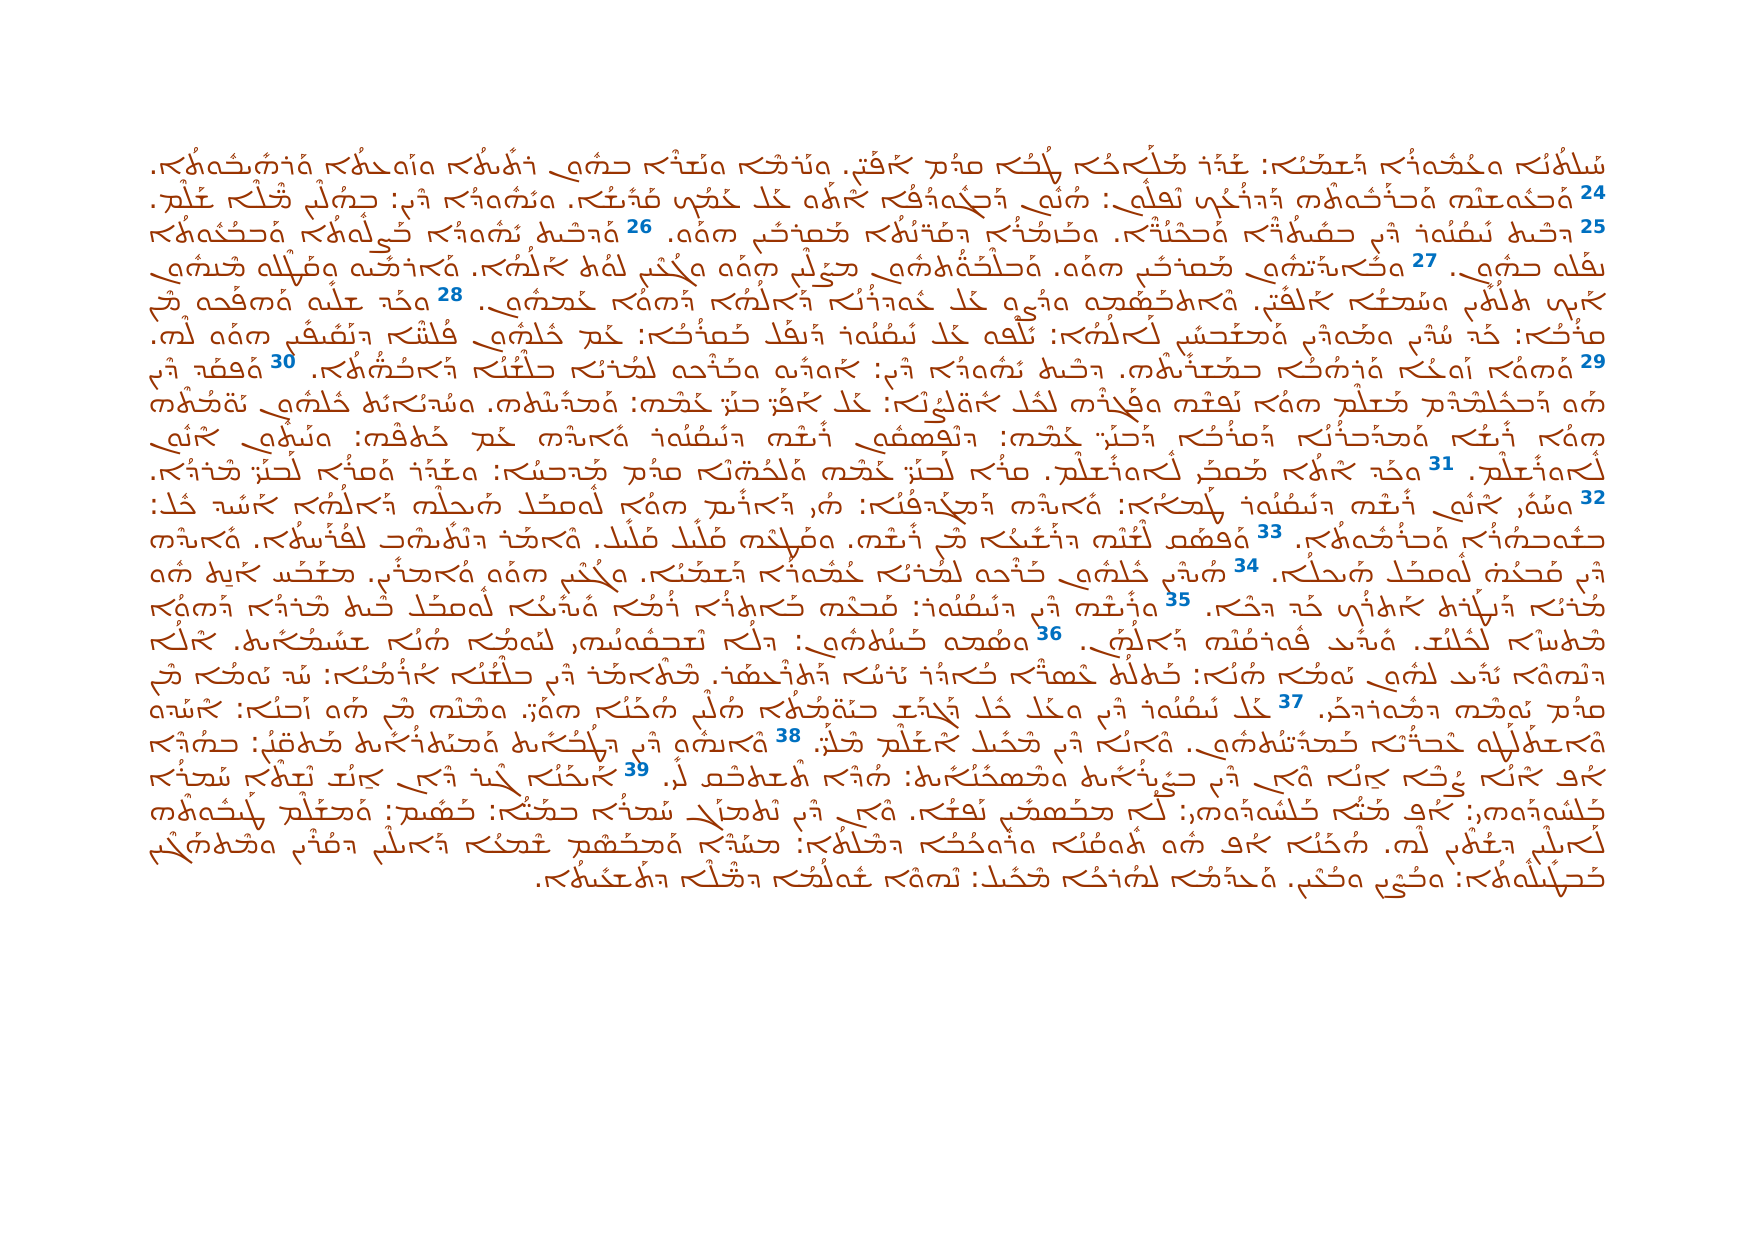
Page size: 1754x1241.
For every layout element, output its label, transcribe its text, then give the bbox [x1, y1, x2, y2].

text 1 ܢܺܝܩܰܢܳܘܪ ܕܶܝܢ ܫܡܰܥ ܘܺܝܠܶܦ ܥܰܠ ܒܶܝܬ ܝܺܗܽܘܕܳܐ: ܕܺܐܝܬܰܝܗܽܘܢ ܥܰܠ ܓܶܢܒ ܫܳܡܪܺܝܢ. ܘܶܐܬܪܰܥܺܝ ܕܰܒܝܰܘܡܳܐ ܕܰܢܝܳܚܳܐ ܕܫܰܒܬܳܐ. ܢܰܪܡܶܐ ܥܠܰܝܗܽܘܢ ܡܶܢ ܫܶܠܝܳܐ ܒܥܰܡܳܐ ܣܰܓܺܝܐܳܐ. 2 ܝܺܗܽܘܕܳܝ̈ܶܐ ܕܶܝܢ ܡܶܬܪܡܶܝܢ ܗܘܰܘ ܠܶܗ ܒܽܐܘܠܨܳܢܳܐ ܣܰܓܺܝܐܳܐ. ܘܳܐܡܪܺܝܢ ܗܘܰܘ ܠܶܗ. ܠܳܐ ܬܶܥܒܶܕ ܗܳܟܰܢܳܐ: ܘܬܰܘܒܶܕ ܩܰܫܝܳܐܺܝܬ ܠܰܐ̱ܢܳܫ̈ܳܐ ܕܠܳܐ ܫܳܘܶܝܢ. ܐܶܠܳܐ ܗܰܒ ܬܶܫܒܽܘܚܬܳܐ ܠܝܰܘܡܳܐ ܪܰܒܳܐ ܘܩܰܕܺܝܫܳܐ. ܕܰܡܝܰܩܪ ܡܶܢ ܥܳܒܽܘܕܳܐ ܘܒܳܪܽܘܝܳܐ ܕܟܽܠ. 3 ܪܰܫܺܝܥܳܐ ܘܛܰܡܐܳܐ ܫܰܐܶܠ. ܕܶܐܢ ܐܺܝܬܰܘܗܝ ܚܰܝܠܬܳܢܳܐ ܒܰܫܡܰܝܳܐ: ܗܰܘ ܕܦܰܩܶܕ ܥܰܠ ܝܰܘܡܳܐ ܕܫܰܒܬܳܐ. 4 ܗܶܢܽܘܢ ܕܶܝܢ ܥܢܰܘ ܘܶܐܡܰܪܘ ܠܶܗ. ܐܺܝܬܰܘܗܝ ܡܳܪܝܳܐ ܚܰܝܳܐ ܕܗܽܘܝܽܘ ܚܰܝܠܬܳܢܳܐ ܒܰܫܡܰܝܳܐ. ܘܗܽܘ ܦܩܰܕ ܕܢܶܬܢܛܰܪ ܝܰܘܡܳܐ ܕܫܰܒܬܳܐ. 5 ܘܛܰܡܐܳܐ ܘܪܰܫܺܝܥܳܐ ܥܢܳܐ ܘܶܐܡܰܪ. ܘܳܐܦ ܐܶܢܳܐ ܚܰܝܠܬܳܢܳܐ ܐ̱ܢܳܐ ܥܰܠ ܐܰܪܥܳܐ. ܕܦܳܩܶܕ ܐ̱ܢܳܐ ܠܟܽܘܢ ܕܬܶܣܒܽܘܢ ܙܰܝܢܳܐ: ܘܬܶܥܒܕܽܘܢ ܨܶܒ̈ܘܳܬܶܗ ܕܡܰܠܟܳܐ. ܘܠܳܐ ܐܶܬܟܠܺܝ ܕܠܳܐ ܢܶܣܥܽܘܪ ܬܰܪܥܺܝܬܶܐ ܛܰܡܐܬܳܐ. 6 ܘܡܶܫܬܩܶܠ ܗܘܳܐ ܗܽܘ ܢܺܝܩܳܢܳܘܪ: ܘܡܶܬܪܺܝܡ ܒܫܽܘܒܗܳܪܳܐ ܣܰܓܺܝܐܳܐ. ܘܺܝܠܶܦ ܗܘܳܐ ܥܰܠ ܕܒܶܝܬ ܝܺܗܽܘܕܳܐ: ܕܰܟܢܺܝܫܺܝܢ ܐܶܢܽܘܢ ܘܰܡܛܰܝܒܺܝܢ. ܘܗܽܘ ܝܰܬܺܝܪܳܐܺܝܬ ܡܶܬܥܰܙܰܙ ܗܘܳܐ. 7 ܝܺܗܽܘܕܳܐ ܕܶܝܢ ܡܰܩܒܰܝ: ܡܣܰܒܰܪ ܗܘܳܐ ܘܰܬܟܺܝܠ ܡܫܰܠܡܳܢܳܐܺܝܬ: ܕܥܳܒܶܕ ܠܶܗ ܐܰܠܳܗܳܐ ܦܽܘܪܩܳܢܳܐ. 8 ܘܰܡܒܰܝܰܐ ܗܘܳܐ ܘܳܐܡܰܪ ܠܰܐܝܠܶܝܢ ܕܥܰܡܶܗ. ܕܠܳܐ ܢܶܕܚܠܽܘܢ ܡܶܢ ܟܶܢ̈ܫܶܐ ܕܥܰܡ̈ܡܶܐ ܕܳܐܬܶܝܢ ܥܠܰܝܗܽܘܢ. ܡܰܥܗܶܕ ܗܘܳܐ ܠܗܽܘܢ ܕܶܝܢ: ܘܡܶܬܕܟܰܪ ܬܽܘܒ ܥܽܘܕܪ̈ܳܢܶܐ ܕܡܶܢ ܩܕܺܝܡ ܕܰܗܘܰܘ ܠܗܽܘܢ ܡܶܢ ܫܡܰܝܳܐ. ܘܗܳܟܰܢܳܐ ܐܳܡܰܪ ܗܘܳܐ. ܕܚܽܘܪܘ ܘܣܰܟܰܘ ܠܙܳܟܽܘܬܳܐ ܕܗܳܘܝܳܐ ܠܟܽܘܢ ܡܶܢ ܐܰܠܳܗܳܐ ܐܰܚܺܝܕ ܟܽܠ. 9 ܘܡܰܪܬܶܐ ܗܘܳܐ ܠܗܽܘܢ ܡܶܢ ܢܳܡܽܘܣܳܐ ܘܡܶܢ ܢܒܺܝ̈ܶܐ. ܘܡܰܕܟܰܪ ܗܘܳܐ ܠܗܽܘܢ ܓܒܰܪ̈ܘܳܬܳܐ ܘܰܐܓܽܘܢ̈ܶܐ ܕܡܶܢ ܩܕܺܝܡ ܥܒܰܕܘ ܗܘܰܘ. ܘܚܰܝܶܠ ܐܶܢܽܘܢ ܘܠܰܒܶܒ ܐܶܢܽܘܢ. 10 ܘܰܐܥܺܝܪ ܒܗܽܘܢ ܚܶܡܬܳܐ ܘܰܛܢܳܢܳܐ: ܘܟܰܕ ܡܚܰܘܶܐ ܗܘܳܐ ܠܗܽܘܢ ܬܽܘܒ ܐܳܦ ܪܽܘܫܥܗܽܘܢ ܕܥܰܡ̈ܡܶܐ: ܘܰܛܠܽܘܡܝܳܐ ܕܰܛܠܰܡܘ ܒܡܰܘܡܳܬܳܐ. 11 ܘܙܰܝܶܢ ܘܚܰܙܶܩ ܠܚܰܕ ܚܰܕ ܡܶܢܗܽܘܢ ܝܺܗܽܘܕܳܐ: ܠܳܐ ܒܪ̈ܽܘܡܚܶܐ ܘܰܒܣܰܟܖ̈ܶܐ: ܐܶܠܳܐ ܒܡ̈ܶܠܶܐ ܛܳܒ̈ܳܬܳܐ ܕܒܽܘܝܳܐܳܐ ܘܰܕܠܽܘܒܳܒܳܐ ܘܰܕܚܰܝܠܬܳܢܽܘܬܳܐ. ܘܶܐܫܬܰܥܺܝ ܗܘܳܐ ܠܗܽܘܢ ܬܽܘܒ ܚܶܙܘܳܐ ܕܰܚܙܳܐ: ܘܫܳܘܶܐ ܠܡܶܬܩܰܒܳܠܽܘ ܘܰܠܡܶܬܗܰܝܡܰܢܽܘ. ܘܟܰܕ ܫܡܰܥܘ ܘܶܐܬܒܰܣܰܡܘ ܟܽܠܗܽܘܢ. 12 ܐܺܝܬܶܝܗ̇ ܗܘܳܬ ܕܶܝܢ ܬܰܫܥܺܝܬܳܐ ܕܚܶܙܘܳܐ ܕܰܚܙܳܐ ܗܳܕܶܐ. ܚܙܳܐ ܠܚܽܘܢܺܝܳܐ ܟܳܗܢܳܐ: ܕܺܐܝܬܰܘܗܝ ܗܘܳܐ ܓܰܒܪܳܐ ܫܰܦܺܝܪܳܐ ܘܛܳܒܳܐ. ܘܩܽܘܒܳܠܠܶܗ: ܢܟܶܦ ܗܘܳܐ. ܘܒܰܟܝܳܢܶܗ ܡܰܟܺܝܟ ܗܘܳܐ. ܘܡܶܠܬܶܗ ܒܰܣܺܝܡܳܐ ܗܘܳܬ ܘܝܳܐܝܳܐ. ܘܡܶܢ ܛܰܠܝܽܘܬܶܗ ܪܕܶܐ ܗܘܳܐ. ܒܟܽܠ ܕܙܳܕ̈ܩܳܢ ܘܫܰܦܺܝܪ̈ܳܢ ܠܰܩܝܳܡܳܐ. ܠܶܗ ܠܗܳܢܳܐ ܒܚܶܙܘܳܐ ܚܙܳܐ: ܟܰܕ ܦܫܺܝ̈ܛܳܢ ܐܺܝܕܰܘ̈ܗܝ ܘܰܡܨܰܠܶܐ. ܥܰܠ ܟܽܠܶܗ ܥܰܡܳܐ ܕܺܝܗܽܘܕܳܝ̈ܶܐ. 13 ܘܬܽܘܒ ܡܶܢ ܒܳܬܰܪܟܶܢ: ܐܶܬܚܙܺܝ ܠܶܗ ܓܰܒܪܳܐ ܚܰܕ ܒܣܰܝܒܽܘܬܳܐ ܫܰܦܺܝܪܬܳܐ ܘܰܒܬܶܫܒܽܘܚܬܳܐ ܪܰܒܬܳܐ. ܘܰܡܝܰܬܪܳܐ ܗܘܳܬ ܚܙܳܬܶܗ. ܘܪܰܒܽܘܬܳܐ ܘܝܳܐܝܽܘܬܳܐ ܕܺܐܝܬ ܗܘܳܐ ܥܠܰܘܗܝ. 14 ܘܰܥܢܳܐ ܚܽܘܢܺܝܳܐ ܘܶܐܡܰܪ ܥܠܰܘܗܝ. ܕܗܳܢܰܘ ܐܶܪܰܡܝܳܐ ܢܒܺܝܳܐ ܪܳܚܶܡ ܐܰܚܰܘ̈ܗܝ: ܕܣܰܓܺܝ ܒܳܥܶܐ ܘܡܶܬܟܰܫܰܦ ܘܰܡܨܰܠܶܐ ܥܰܠ ܐܰܦܰܝ̈ ܥܰܡܳܐ ܘܥܰܠ ܡܕܺܝܢܬܳܐ ܩܰܕܺܝܫܬܳܐ. 15 ܘܰܦܫܰܛ ܝܰܡܺܝܢܶܗ ܐܶܪܰܡܝܳܐ. ܘܝܰܗܒ ܠܺܝܗܽܘܕܳܐ ܪܽܘܡܚܳܐ ܕܕܰܗܒܳܐ. ܘܶܐܡܰܪ ܠܶܗ. 16 ܩܰܒܶܠ ܗܳܕܶܐ ܪܽܘܡܚܳܐ ܡܰܘܗܰܒܬܳܐ ܡܶܢ ܐܰܠܳܗܳܐ: ܕܒܳܗ̇ ܬܶܡܚܶܐ ܘܬܶܬܒܰܪ ܠܟܽܠܗܽܘܢ ܒܥܶܠܕܒܳܒܰܝ̈ܟ. 17 ܘܟܰܕ ܫܡܰܥܘ ܕܶܝܢ ܚܰܒܖ̈ܰܘܗܝ ܕܺܝܗܽܘܕܳܐ ܗܳܠܶܝܢ ܡ̈ܶܠܶܐ: ܐܶܬܒܰܝܰܐܘ ܒܡܶܠܰܘ̈ܗܝ ܫܰܦܺܝܪ̈ܳܬܳܐ: ܘܶܐܬܚܰܝܰܠܘ ܛܳܒ. ܡܶܫܟ̈ܚܳܢ ܗܘܰܝ̈ ܓܶܝܪ ܕܰܢܚܰܝ̈ܠܳܢ ܘܢܰܘܪ̈ܒܳܢ ܘܢܰܥܫ̈ܢܳܢ ܠܰܐܝܠܶܝܢ ܕܫܳܡܥܺܝܢ ܠܗܶܝܢ: ܘܰܢܓܰܡܪ̈ܳܢ ܢܰܦ̈ܫܳܬܳܐ ܕܰܥܠܰܝ̈ܡܶܐ. ܘܶܐܬܚܰܫܰܒܘ ܒܢܰܦ̈ܫܳܬܗܽܘܢ: ܕܠܳܐ ܢܶܬܬܰܟܠܽܘܢ ܥܰܠ ܣܶܕܖ̈ܶܐ ܕܥܽܘ̈ܬܳܕܶܐ ܕܰܩܪܳܒܳܐ. ܐܶܠܳܐ ܒܟܽܠ ܓܰܢܒܳܪܽܘܬܳܐ ܢܶܬܥܰܫܢܽܘܢ: ܘܢܶܬܠܽܘܢ ܢܰܦܫܗܽܘܢ ܠܽܐܘܠܨܳܢܳܐ: ܒܪܶܥܝܳܢܳܐ ܡܰܠܝܳܐ ܥܰܠ ܐܰܦܰܝ̈ ܡܕܺܝܢܬܳܐ ܩܰܕܺܝܫܬܳܐ: ܘܥܰܠ ܐܰܦܰܝ̈ ܗܰܝܟܠܳܐ ܩܰܕܺܝܫܳܐ: ܘܥܰܠ ܟܽܠܶܗ ܒܶܝܬ ܡܰܩܕܫܳܐ. 18 ܥܰܠ ܢܶܫܰܝ̈ܗܽܘܢ ܓܶܝܪ ܘܰܒܢܰܝ̈ܗܽܘܢ ܘܰܐܚܰܝ̈ܗܽܘܢ ܘܫܰܪ̈ܒܳܬܗܽܘܢ: ܡܶܕܶܡ ܗܽܘ ܒܨܺܝܪ ܝܳܨܦܺܝܢ ܗܘܰܘ. ܚܰܫܗܽܘܢ ܓܶܝܪ ܪܰܒܳܐ ܘܨܶܦܬܗܽܘܢ: ܥܰܠ ܐܰܦܰܝ̈ ܗܰܝܟܠܳܐ ܗܳܢܳܐ ܩܰܕܺܝܫܳܐ. 19 ܐܳܦ ܠܰܐܝܠܶܝܢ ܕܶܝܢ ܕܦܳܫܘ ܗܘܰܘ ܒܰܡܕܺܝܢܬܳܐ: ܠܳܐ ܗܘܳܐ ܙܥܽܘܪ ܐܰܓܽܘܢܳܐ ܘܚܰܫܳܐ ܕܺܐܝܬ ܗܘܳܐ ܨܶܐܕܰܝܗܽܘܢ. ܕܕܰܠܡܳܐ ܢܶܕܚܠܽܘܢ ܘܢܶܬܒܰܨܪܽܘܢ ܡܶܢ ܫܓܽܘܫܝܳܐ ܕܰܩܪܳܒܳܐ. 20 ܘܟܰܕ ܟܽܠܗܽܘܢ ܡܣܰܟܶܝܢ ܗܘܰܘ ܠܕܺܝܢܳܐ ܕܰܗܘܳܐ: ܐܶܬܩܰܪܰܒܘ: ܘܶܐܣܬܕܰܪ ܩܪܳܒܳܐ ܠܽܘܩܒܰܠܗܽܘܢ. ܘܶܐܬܛܰܝܰܒܘ ܘܩܳܡܘ ܦܺܝ̈ܠܶܐ ܒܣܶܕܖ̈ܰܝܗܽܘܢ. ܐܳܦ ܦܰܪ̈ܳܫܶܐ ܐܶܙܕܰܝܰܢܘ ܘܩܳܡܘ ܒܕܽܘ̈ܟܝܳܬܗܽܘܢ. 21 ܘܟܰܕ ܚܙܳܐ ܝܺܗܽܘܕܳܐ ܡܩܰܒܰܝ ܣܶܕܖ̈ܰܝܗܽܘܢ: ܘܥܽܘܫܢܳܐ ܕܚܺܝܠܳܐ ܕܰܒܥܶܠܕܒܳܒ̈ܶܐ: ܘܥܽܘܕܳܬܳܐ ܕܙܰܝܢܗܽܘܢ: ܘܛܽܘܝܳܒܳܐ ܕܫܰܝܚܳܢܽܘܬܳܐ ܕܦܺܝ̈ܠܶܐ: ܐܰܪܺܝܡ ܐܺܝܕܰܘ̈ܗܝ ܠܰܫܡܰܝܳܐ. ܘܨܰܠܺܝ ܘܰܓܥܳܐ ܠܘܳܬ ܐܰܠܳܗܳܐ: ܗܰܘ ܕܰܥܒܰܕ ܬܶܕܡܪ̈ܳܬܳܐ ܘܰܓܒܰܪ̈ܘܳܬܳܐ. ܝܳܕܰܥ ܗܘܳܐ ܓܶܝܪ: ܕܠܳܐ ܗܘܳܬ ܙܳܟܽܘܬܳܐ ܒܬܰܟܬܽܘܫܳܐ ܒܙܰܝܢܳܐ. ܐܶܠܳܐ ܐܶܢ ܠܡܰܢ ܕܗܽܘ ܨܳܒܶܐ ܕܢܶܬܶܠ ܙܳܟܽܘܬܳܐ. 22 ܐܳܡܰܪ ܗܘܳܐ ܕܶܝܢ ܟܰܕ ܡܨܰܠܶܐ ܘܒܳܥܶܐ ܗܳܟܰܢܳܐ. ܐܰܢ̱ܬ ܡܳܪܝܳܐ ܫܰܕܰܪܬ ܡܰܠܰܐܟܳܟ ܒܝܰܘ̈ܡܳܬܶܗ ܕܚܶܙܰܩܝܳܐ ܡܰܠܟܳܐ ܕܺܝܗܽܘܕܳܐ: ܘܩܰܛܶܠ ܒܡܰܫܪܺܝܬܶܗ ܕܣܰܢܚܰܪܺܝܒ: ܡܳܐܐ ܘܰܬܡܳܢܺܝܢ ܘܚܰܡܫܳܐ ܐܰܠܦܺܝ̈ܢ. 23 ܘܗܳܫܳܐ ܚܰܝܠܬܳܢܳܐ ܘܥܳܡܽܘܪܳܐ ܕܰܫܡܰܝܳܐ: ܫܰܕܰܪ ܡܰܠܰܐܟܳܐ ܛܳܒܳܐ ܩܕܳܡ ܐܰܦܰܝ̈ܢ. ܘܢܰܪܡܶܐ ܘܢܰܫܪܶܐ ܒܗܽܘܢ ܪܬܺܝܬܳܐ ܘܙܰܘܥܬܳܐ ܘܰܪܗܺܝܒܽܘܬܳܐ. 24 ܘܰܒܥܽܘܫܢܶܗ ܘܰܒܪܰܒܽܘܬܶܗ ܕܰܕܪܳܥܳܟ ܢܶܦܠܽܘܢ: ܗܳܢܽܘܢ ܕܰܒܓܽܘܕܳܦܳܐ ܐܶܬܰܘ ܥܰܠ ܥܰܡܳܟ ܩܰܕܺܝܫܳܐ. ܘܝܺܗܽܘܕܳܐ ܕܶܝܢ: ܒܗܳܠܶܝܢ ܡ̈ܶܠܶܐ ܫܰܠܶܡ. 25 ܕܒܶܝܬ ܢܺܝܩܳܢܳܘܪ ܕܶܝܢ ܒܩܺܝܬܳܖ̈ܶܐ ܘܰܒܟܶܢܳܖ̈ܶܐ. ܘܒܰܙܡܳܪܳܐ ܕܩܰܪ̈ܢܳܬܳܐ ܡܰܩܪܒܺܝܢ ܗܘܰܘ. 26 ܘܰܕܒܶܝܬ ܝܺܗܽܘܕܳܐ ܒܰܨܠܽܘܬܳܐ ܘܰܒܒܳܥܽܘܬܳܐ ܢܦܰܠܘ ܒܗܽܘܢ. 27 ܘܒܺܐܝܕܰܝ̈ܗܽܘܢ ܡܰܩܪܒܺܝܢ ܗܘܰܘ. ܘܰܒܠܶܒܰܘ̈ܳܬܗܽܘܢ ܡܨܰܠܶܝܢ ܗܘܰܘ ܘܓܳܥܶܝܢ ܠܘܳܬ ܐܰܠܳܗܳܐ. ܘܰܐܪܡܺܝܘ ܘܩܰܛܶܠܘ ܡܶܢܗܽܘܢ ܐܰܝܟ ܬܠܳܬܺܝܢ ܘܚܰܡܫܳܐ ܐܰܠܦܺܝ̈ܢ. ܘܶܐܬܒܰܣܰܡܘ ܘܕܳܨܘ ܥܰܠ ܥܽܘܕܪܳܢܳܐ ܕܰܐܠܳܗܳܐ ܕܰܗܘܳܐ ܥܰܡܗܽܘܢ. 28 ܘܟܰܕ ܫܠܺܝܘ ܘܰܗܦܰܟܘ ܡܶܢ ܩܪܳܒܳܐ: ܟܰܕ ܚܳܕܶܝܢ ܘܡܰܘܕܶܝܢ ܘܰܡܫܰܒܚܺܝܢ ܠܰܐܠܳܗܳܐ: ܝܺܠܶܦܘ ܥܰܠ ܢܺܝܩܳܢܳܘܪ ܕܰܢܦܰܠ ܒܰܩܪܳܒܳܐ: ܥܰܡ ܟܽܠܗܽܘܢ ܦܳܠܚ̈ܶܐ ܕܢܰܩܺܝܦܺܝܢ ܗܘܰܘ ܠܶܗ. 29 ܘܰܗܘܳܐ ܙܰܘܥܳܐ ܘܰܪܗܳܒܳܐ ܒܡܰܫܪܺܝܬܶܗ. ܕܒܶܝܬ ܝܺܗܽܘܕܳܐ ܕܶܝܢ: ܐܰܘܕܺܝܘ ܘܒܰܪܶܟܘ ܠܡܳܪܝܳܐ ܒܠܶܫܳܢܳܐ ܕܰܐܒܳܗ̈ܳܬܳܐ. 30 ܘܰܦܩܰܕ ܕܶܝܢ ܗܰܘ ܕܰܒܟܽܠܡܶܕܶܡ ܡܰܫܠܶܡ ܗܘܳܐ ܢܰܦܫܶܗ ܘܦܰܓܪܶܗ ܠܟܽܠ ܐܽܘ̈ܠܨܳܢܶܐ: ܥܰܠ ܐܰܦܰܝ̈ ܒܢܰܝ̈ ܥܰܡܶܗ: ܘܰܡܕܺܝܢܶܬܗ. ܘܚܳܕܝܳܐܝܺܬ ܟܽܠܗܽܘܢ ܝܰܘ̈ܡܳܬܶܗ ܗܘܳܐ ܪܺܝܫܳܐ ܘܰܡܕܰܒܪܳܢܳܐ ܕܰܩܪܳܒܳܐ ܕܰܒܢܰܝ̈ ܥܰܡܶܗ: ܕܢܶܦܣܩܽܘܢ ܪܺܝܫܶܗ ܕܢܺܝܩܳܢܳܘܪ ܘܺܐܝܕܶܗ ܥܰܡ ܟܰܬܦܶܗ: ܘܢܰܝܬܽܘܢ ܐܶܢܽܘܢ ܠܽܐܘܪܺܫܠܶܡ. 31 ܘܟܰܕ ܐܶܬܳܐ ܡܰܩܒܰܝ ܠܽܐܘܪܺܫܠܶܡ. ܩܪܳܐ ܠܰܒܢܰܝ̈ ܥܰܡܶܗ ܘܰܠܟܳܗ̈ܢܶܐ ܩܕܳܡ ܡܰܕܒܚܳܐ: ܘܫܰܕܰܪ ܘܰܩܪܳܐ ܠܰܒܢܰܝ̈ ܡܶܪܕܳܐ. 32 ܘܚܰܘܺܝ ܐܶܢܽܘܢ ܪܺܝܫܶܗ ܕܢܺܝܩܳܢܳܘܪ ܛܰܡܐܳܐ: ܘܺܐܝܕܶܗ ܕܰܡܓܰܕܦܳܢܳܐ: ܗܳܝ ܕܰܐܪܺܝܡ ܗܘܳܐ ܠܽܘܩܒܰܠ ܗܰܝܟܠܶܗ ܕܰܐܠܳܗܳܐ ܐܰܚܺܝܕ ܟܽܠ: ܒܫܽܘܒܗܳܪܳܐ ܘܰܒܪܳܡܽܘܬܳܐ. 33 ܘܰܦܣܰܩ ܠܶܫܳܢܶܗ ܕܪܰܫܺܝܥܳܐ ܡܶܢ ܪܺܝܫܶܗ. ܘܩܰܛܥܶܗ ܩܰܠܺܝܠ ܩܰܠܺܝܠ. ܘܶܐܡܰܪ ܕܢܶܬܺܝܗܶܒ ܠܦܳܪܰܚܬܳܐ. ܘܺܐܝܕܶܗ ܕܶܝܢ ܩܰܒܥܳܗ̇ ܠܽܘܩܒܰܠ ܗܰܝܟܠܳܐ. 34 ܗܳܝܕܶܝܢ ܟܽܠܗܽܘܢ ܒܰܪܶܟܘ ܠܡܳܪܝܳܐ ܥܳܡܽܘܪܳܐ ܕܰܫܡܰܝܳܐ. ܘܓܳܥܶܝܢ ܗܘܰܘ ܘܳܐܡܪܺܝܢ. ܡܫܰܒܰܚ ܐܰܢ̱ܬ ܗܽܘ ܡܳܪܝܳܐ ܕܰܢܛܰܪܬ ܐܰܬܪܳܟ ܟܰܕ ܕܟܶܐ. 35 ܘܪܺܝܫܶܗ ܕܶܝܢ ܕܢܺܝܩܳܢܳܘܪ: ܩܰܒܥܶܗ ܒܰܐܬܪܳܐ ܪܳܡܳܐ ܘܺܝܕܺܝܥܳܐ ܠܽܘܩܒܰܠ ܒܶܝܬ ܡܶܪܕܳܐ ܕܰܗܘܳܐ ܡܶܬܚܙܶܐ ܠܟܽܠܢܳܫ. ܘܺܝܕܺܝܥ ܦܽܘܪܩܳܢܶܗ ܕܰܐܠܳܗܰܢ. 36 ܘܣܳܡܘ ܒܰܝܢܳܬܗܽܘܢ: ܕܠܳܐ ܢܶܫܒܩܽܘܢܳܝܗܝ ܠܝܰܘܡܳܐ ܗܳܢܳܐ ܫܚܺܝܡܳܐܺܝܬ. ܐܶܠܳܐ ܕܢܶܗܘܶܐ ܝܺܕܺܝܥ ܠܗܽܘܢ ܝܰܘܡܳܐ ܗܳܢܳܐ: ܒܰܬܠܳܬ ܥܶܣܖ̈ܶܐ ܒܳܐܕܳܪ ܝܰܪܚܳܐ ܕܰܬܪܶܥܣܰܪ. ܡܶܬܶܐܡܰܪ ܕܶܝܢ ܒܠܶܫܳܢܳܐ ܐܳܪܳܡܳܝܳܐ: ܚܰܕ ܝܰܘܡܳܐ ܡܶܢ ܩܕܳܡ ܝܰܘܡܶܗ ܕܡܽܘܪܕܟܰܝ. 37 ܥܰܠ ܢܺܝܩܳܢܳܘܪ ܕܶܝܢ ܘܥܰܠ ܟܽܠ ܕܰܓܕܰܫ ܒܝܰܘ̈ܡܳܬܳܐ ܗܳܠܶܝܢ ܗܳܟܰܢܳܐ ܗܘܰܝ̈. ܘܡܶܢܶܗ ܡܶܢ ܗܰܘ ܙܰܒܢܳܐ: ܐܶܚܰܕܘ ܘܶܐܫܬܰܠܰܛܘ ܥܶܒܪ̈ܳܝܶܐ ܒܰܡܕܺܝ̈ܢܳܬܗܽܘܢ. ܘܶܐܢܳܐ ܕܶܝܢ ܡܶܟܺܝܠ ܐܶܫܰܠܶܡ ܡܶܠܰܝ̈. 38 ܘܶܐܢܗܽܘ ܕܶܝܢ ܕܛܳܒܳܐܺܝܬ ܘܰܡܝܰܬܪܳܐܺܝܬ ܡܰܬܩ̈ܢܳܢ: ܒܗܳܕܶܐ ܐܳܦ ܐܶܢܳܐ ܨܳܒܶܐ ܐ̱ܢܳܐ ܘܶܐܢ ܕܶܝܢ ܒܨܺܝܪܳܐܺܝܬ ܘܡܶܣܟܺܢܳܐܺܝܬ: ܗܳܕܶܐ ܬܶܫܬܒܶܩ ܠܺܝ. 39 ܐܰܝܟܰܢܳܐ ܓܶܝܪ ܕܶܐܢ ܐ̱ܢܳܫ ܢܶܫܬܶܐ ܚܰܡܪܳܐ ܒܰܠܚܽܘܕܰܘܗܝ: ܐܳܦ ܡܰܝ̈ܳܐ ܒܰܠܚܽܘܕܰܘܗܝ: ܠܳܐ ܡܒܰܣܡܺܝܢ ܢܰܦܫܳܐ. ܘܶܐܢ ܕܶܝܢ ܢܶܬܡܙܰܓ ܚܰܡܪܳܐ ܒܡܰܝ̈ܳܐ: ܒܰܣܺܝܡ: ܘܰܡܫܰܠܶܡ ܛܰܝܒܽܘܬܶܗ ܠܰܐܝܠܶܝܢ ܕܫܳܬܶܝܢ ܠܶܗ. ܗܳܟܰܢܳܐ ܐܳܦ ܗܽܘ ܬܽܘܩܳܢܳܐ ܘܪܽܘܟܳܒܳܐ ܕܡܶܠܬܳܐ: ܡܚܰܕܶܐ ܘܰܡܒܰܣܶܡ ܫܶܡܥܳܐ ܕܰܐܝܠܶܝܢ ܕܩܳܪܶܝܢ ܘܡܶܬܗܰܓܶܝܢ ܒܰܒܛܺܝܠܽܘܬܳܐ: ܘܒܳܨܶܝܢ ܘܒܳܥܶܝܢ. ܘܰܥܕܰܡܳܐ ܠܗܳܪܟܳܐ ܡܶܟܺܝܠ: ܢܶܗܘܶܐ ܫܽܘܠܳܡܳܐ ܕܡ̈ܶܠܶܐ ܕܬܰܫܥܺܝܬܳܐ. [148, 148, 1606, 895]
